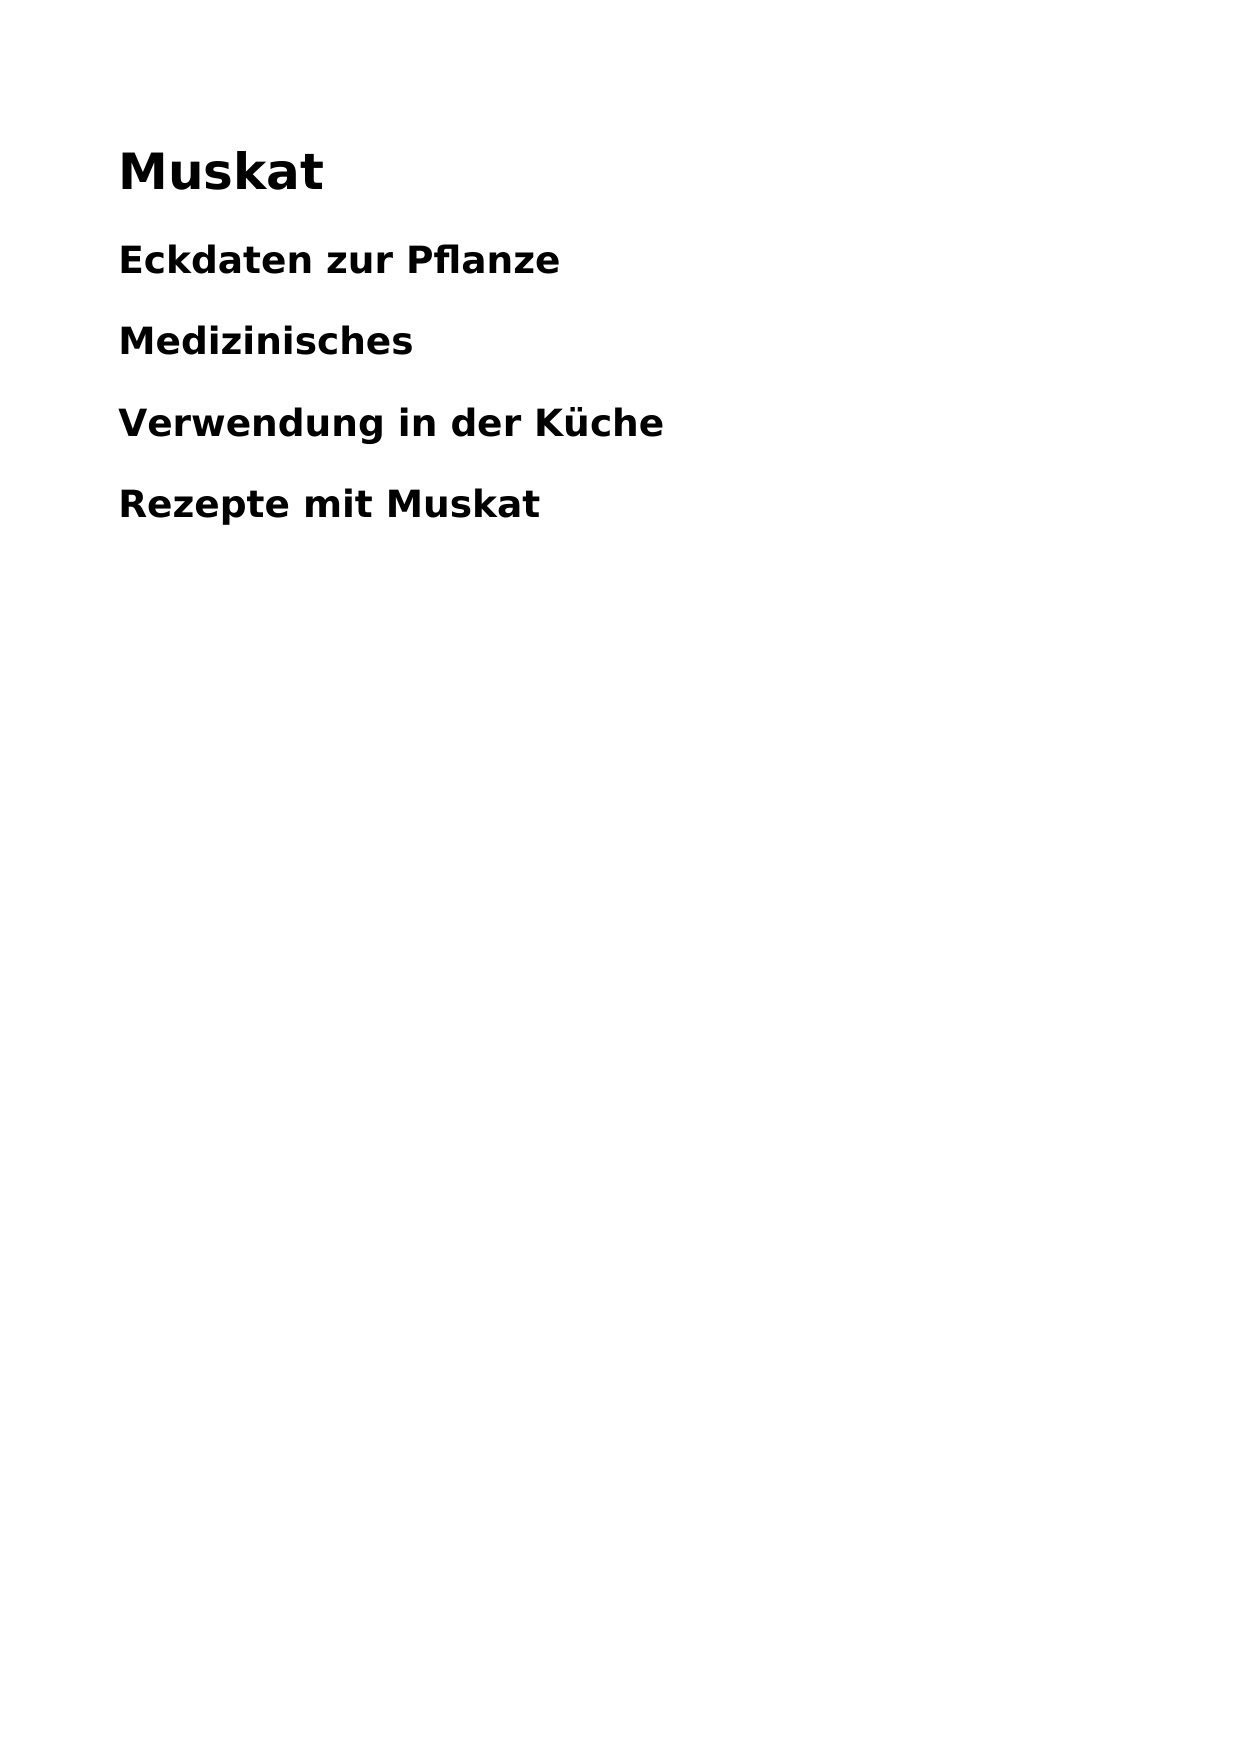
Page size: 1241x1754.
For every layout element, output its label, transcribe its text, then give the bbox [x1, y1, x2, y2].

subtitle Eckdaten zur Pflanze [118, 239, 1122, 282]
subtitle Rezepte mit Muskat [118, 482, 1122, 526]
subtitle Medizinisches [118, 320, 1122, 364]
subtitle Verwendung in der Küche [118, 401, 1122, 445]
subtitle Muskat [118, 143, 1122, 201]
